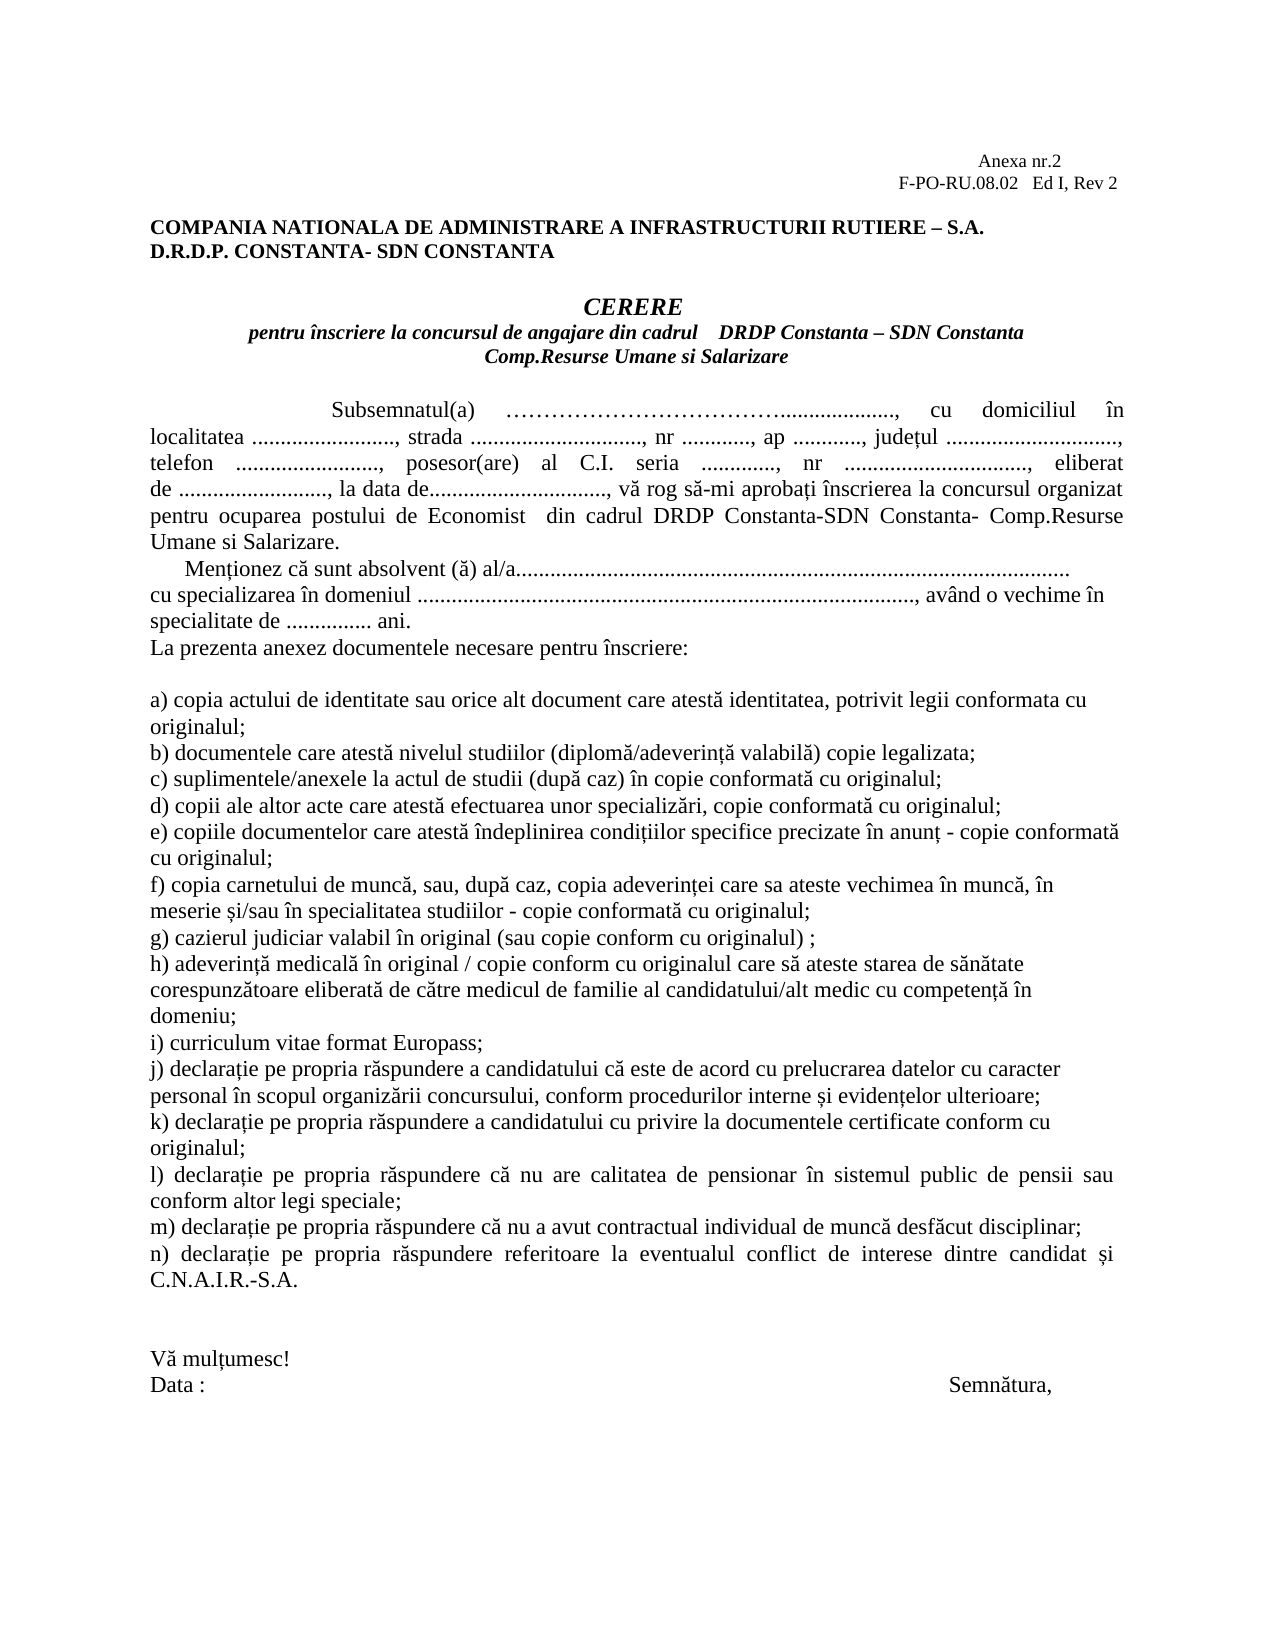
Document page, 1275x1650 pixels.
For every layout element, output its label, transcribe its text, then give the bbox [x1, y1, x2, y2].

text D.R.D.P. CONSTANTA- SDN CONSTANTA [150, 239, 1125, 263]
text m) declarație pe propria răspundere că nu a avut contractual individual de muncă desfăcut disciplinar; [150, 1213, 1125, 1240]
text n) declarație pe propria răspundere referitoare la eventualul conflict de interese dintre candidat și C.N.A.I.R.-S.A. [150, 1240, 1116, 1292]
text Comp.Resurse Umane si Salarizare [150, 344, 1125, 368]
text F-PO-RU.08.02 Ed I, Rev 2 [150, 172, 1125, 193]
text Vă mulțumesc! [150, 1345, 1116, 1372]
text La prezenta anexez documentele necesare pentru înscriere: [150, 634, 1125, 660]
text CERERE pentru înscriere la concursul de angajare din cadrul DRDP Constanta – SDN Constanta [150, 292, 1125, 344]
text k) declarație pe propria răspundere a candidatului cu privire la documentele certificate conform cu originalul; [150, 1108, 1125, 1161]
text l) declarație pe propria răspundere că nu are calitatea de pensionar în sistemul public de pensii sau conform altor legi speciale; [150, 1161, 1116, 1213]
text COMPANIA NATIONALA DE ADMINISTRARE A INFRASTRUCTURII RUTIERE – S.A. [150, 215, 1125, 239]
text Subsemnatul(a) ………………………………...................., cu domiciliul în localitatea ........................., strada .............................., nr ............, ap ............, județul .............................., telefon ........................., posesor(are) al C.I. seria ............., nr ................................, eliberat de .........................., la data de..............................., vă rog să-mi aprobați înscrierea la concursul organizat pentru ocuparea postului de Economist din cadrul DRDP Constanta-SDN Constanta- Comp.Resurse Umane si Salarizare. [150, 396, 1125, 554]
text a) copia actului de identitate sau orice alt document care atestă identitatea, potrivit legii conformata cu originalul; b) documentele care atestă nivelul studiilor (diplomă/adeverință valabilă) copie legalizata; c) suplimentele/anexele la actul de studii (după caz) în copie conformată cu originalul; d) copii ale altor acte care atestă efectuarea unor specializări, copie conformată cu originalul; e) copiile documentelor care atestă îndeplinirea condițiilor specifice precizate în anunț - copie conformată cu originalul; f) copia carnetului de muncă, sau, după caz, copia adeverinței care sa ateste vechimea în muncă, în meserie și/sau în specialitatea studiilor - copie conformată cu originalul; g) cazierul judiciar valabil în original (sau copie conform cu originalul) ; h) adeverință medicală în original / copie conform cu originalul care să ateste starea de sănătate corespunzătoare eliberată de către medicul de familie al candidatului/alt medic cu competență în domeniu; i) curriculum vitae format Europass; j) declarație pe propria răspundere a candidatului că este de acord cu prelucrarea datelor cu caracter personal în scopul organizării concursului, conform procedurilor interne și evidențelor ulterioare; [150, 686, 1125, 1108]
text Anexa nr.2 [150, 150, 1125, 172]
text Menționez că sunt absolvent (ă) al/a................................................................................................. cu specializarea în domeniul ......................................................................................., având o vechime în specialitate de ............... ani. [150, 554, 1125, 634]
text Data : Semnătura, [150, 1372, 1116, 1398]
